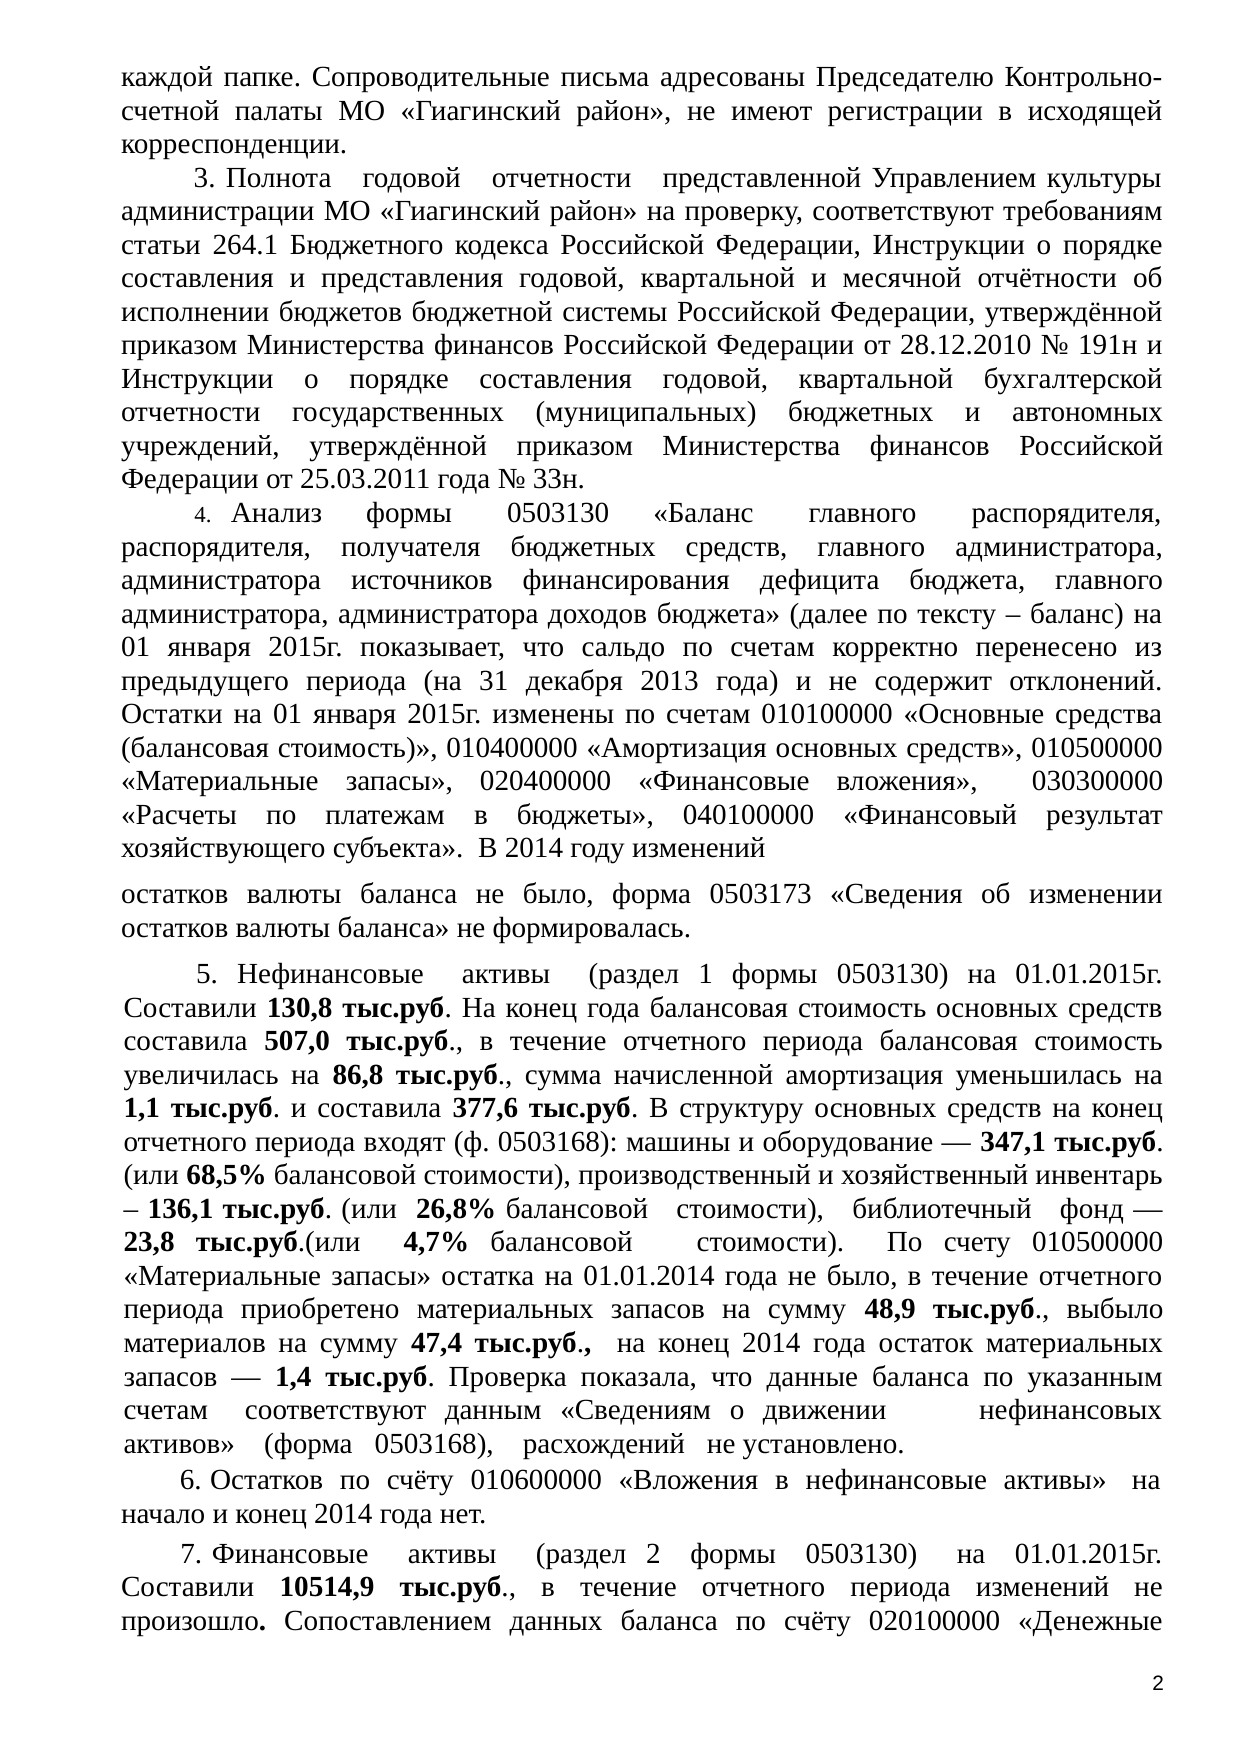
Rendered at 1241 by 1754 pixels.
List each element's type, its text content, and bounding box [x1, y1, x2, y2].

text 5. Нефинансовые активы (раздел 1 формы 0503130) на 01.01.2015г. Составили 130,8 тыс.руб. На конец года балансовая стоимость основных средств составила 507,0 тыс.руб., в течение отчетного периода балансовая стоимость увеличилась на 86,8 тыс.руб., сумма начисленной амортизация уменьшилась на 1,1 тыс.руб. и составила 377,6 тыс.руб. В структуру основных средств на конец отчетного периода входят (ф. 0503168): машины и оборудование — 347,1 тыс.руб. (или 68,5% балансовой стоимости), производственный и хозяйственный инвентарь – 136,1 тыс.руб. (или 26,8% балансовой стоимости), библиотечный фонд — 23,8 тыс.руб.(или 4,7% балансовой стоимости). По счету 010500000 «Материальные запасы» остатка на 01.01.2014 года не было, в течение отчетного периода приобретено материальных запасов на сумму 48,9 тыс.руб., выбыло материалов на сумму 47,4 тыс.руб., на конец 2014 года остаток материальных запасов — 1,4 тыс.руб. Проверка показала, что данные баланса по указанным счетам соответствуют данным «Сведениям о движении нефинансовых активов» (форма 0503168), расхождений не установлено. [123, 956, 1163, 1459]
text остатков валюты баланса не было, форма 0503173 «Сведения об изменении остатков валюты баланса» не формировалась. [121, 877, 1163, 944]
list каждой папке. Сопроводительные письма адресованы Председателю Контрольно-счетной палаты МО «Гиагинский район», не имеют регистрации в исходящей корреспонденции. [121, 59, 1163, 160]
list Анализ формы 0503130 «Баланс главного распорядителя, распорядителя, получателя бюджетных средств, главного администратора, администратора источников финансирования дефицита бюджета, главного администратора, администратора доходов бюджета» (далее по тексту – баланс) на 01 января 2015г. показывает, что сальдо по счетам корректно перенесено из предыдущего периода (на 31 декабря 2013 года) и не содержит отклонений. Остатки на 01 января 2015г. изменены по счетам 010100000 «Основные средства (балансовая стоимость)», 010400000 «Амортизация основных средств», 010500000 «Материальные запасы», 020400000 «Финансовые вложения», 030300000 «Расчеты по платежам в бюджеты», 040100000 «Финансовый результат хозяйствующего субъекта». В 2014 году изменений [121, 495, 1163, 864]
list 3. Полнота годовой отчетности представленной Управлением культуры администрации МО «Гиагинский район» на проверку, соответствуют требованиям статьи 264.1 Бюджетного кодекса Российской Федерации, Инструкции о порядке составления и представления годовой, квартальной и месячной отчётности об исполнении бюджетов бюджетной системы Российской Федерации, утверждённой приказом Министерства финансов Российской Федерации от 28.12.2010 № 191н и Инструкции о порядке составления годовой, квартальной бухгалтерской отчетности государственных (муниципальных) бюджетных и автономных учреждений, утверждённой приказом Министерства финансов Российской Федерации от 25.03.2011 года № 33н. [121, 160, 1163, 495]
list 7. Финансовые активы (раздел 2 формы 0503130) на 01.01.2015г. Составили 10514,9 тыс.руб., в течение отчетного периода изменений не произошло. Сопоставлением данных баланса по счёту 020100000 «Денежные [121, 1536, 1163, 1636]
list 6. Остатков по счёту 010600000 «Вложения в нефинансовые активы» на начало и конец 2014 года нет. [121, 1462, 1163, 1529]
